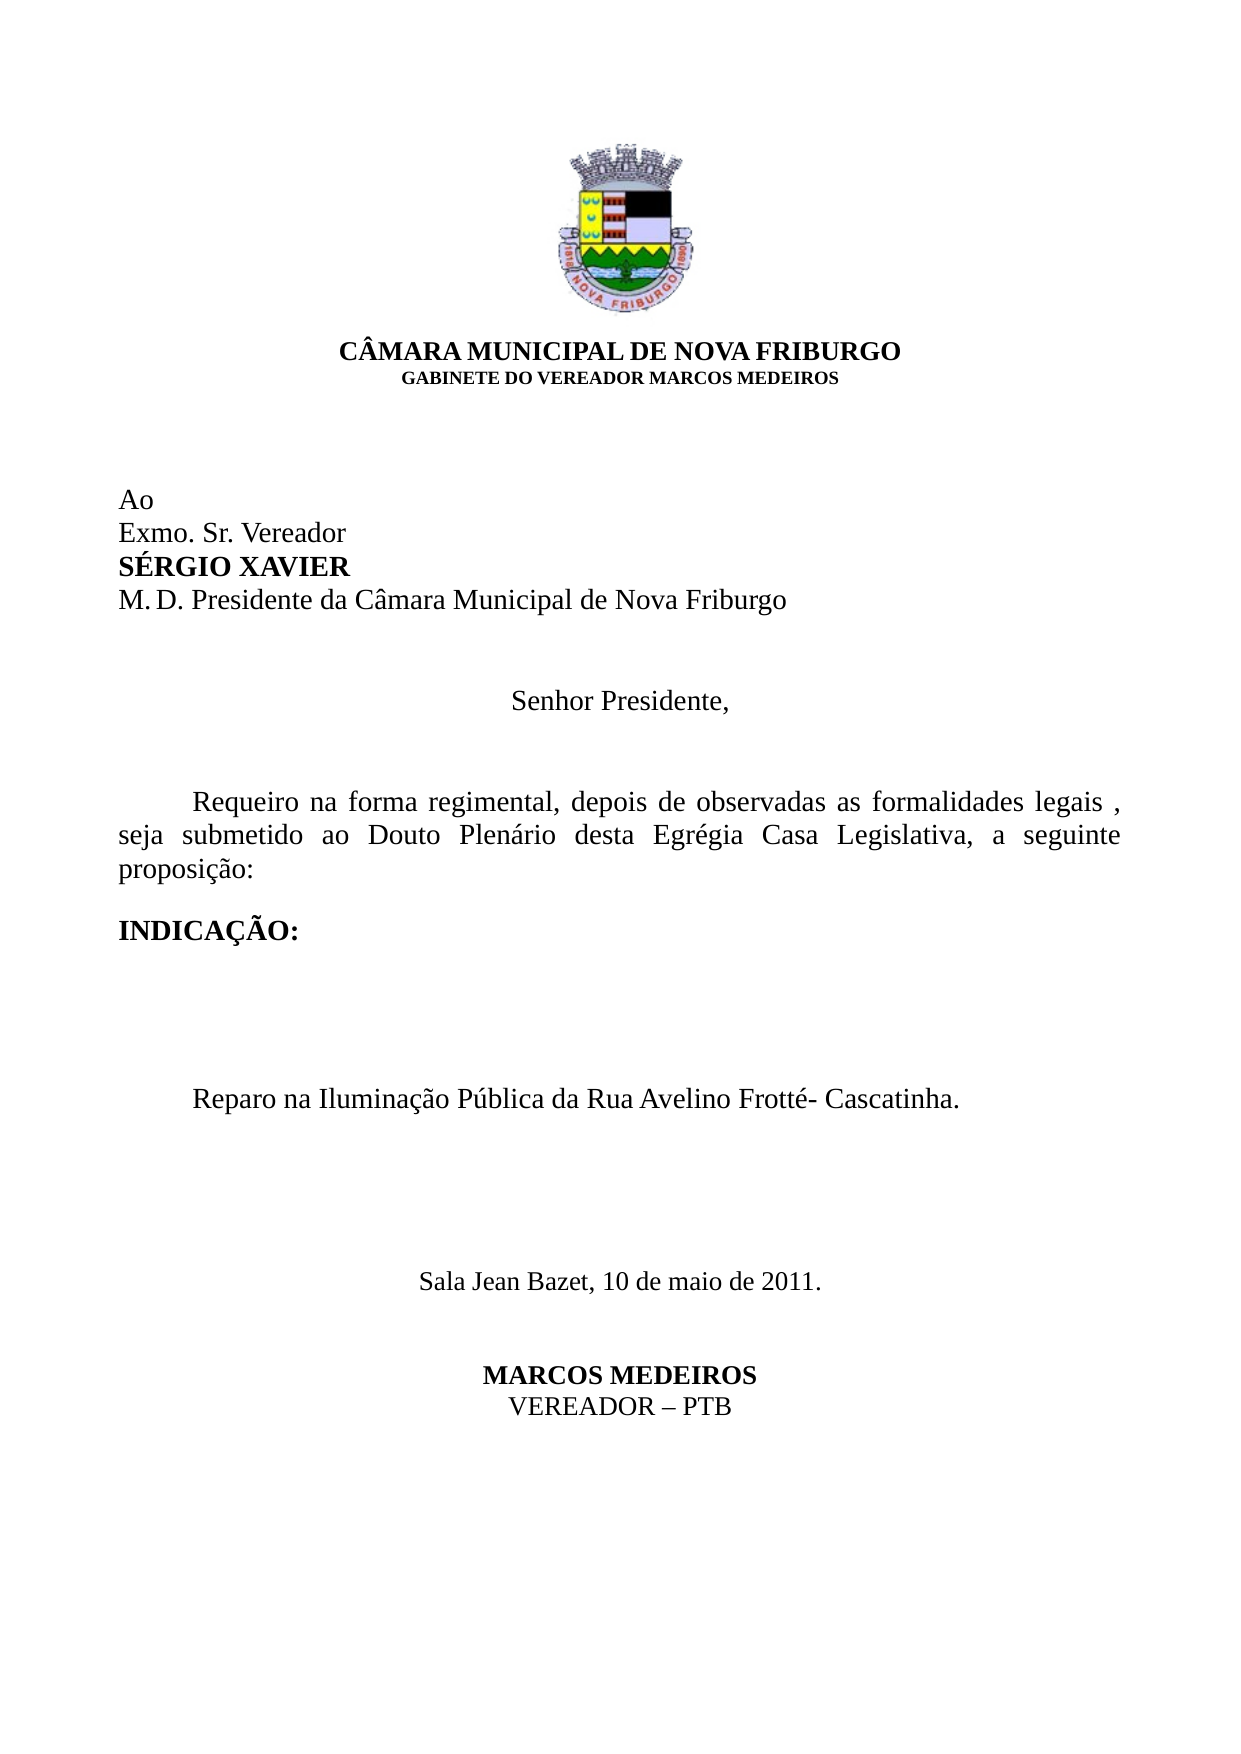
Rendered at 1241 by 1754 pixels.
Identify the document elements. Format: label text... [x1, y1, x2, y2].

text SÉRGIO XAVIER [118, 549, 1122, 582]
text Requeiro na forma regimental, depois de observadas as formalidades legais , seja submetido ao Douto Plenário desta Egrégia Casa Legislativa, a seguinte proposição: [118, 784, 1122, 884]
text GABINETE DO VEREADOR MARCOS MEDEIROS [118, 367, 1122, 388]
text CÂMARA MUNICIPAL DE NOVA FRIBURGO [118, 335, 1122, 367]
text INDICAÇÃO: [118, 913, 1122, 947]
text MARCOS MEDEIROS [118, 1359, 1122, 1390]
text VEREADOR – PTB [118, 1390, 1122, 1421]
picture [537, 127, 703, 327]
text Reparo na Iluminação Pública da Rua Avelino Frotté- Cascatinha. [118, 1081, 1122, 1114]
text Sala Jean Bazet, 10 de maio de 2011. [118, 1265, 1122, 1297]
text Senhor Presidente, [118, 683, 1122, 717]
list D. Presidente da Câmara Municipal de Nova Friburgo [118, 582, 1122, 616]
text Ao [118, 482, 1122, 515]
text Exmo. Sr. Vereador [118, 515, 1122, 549]
